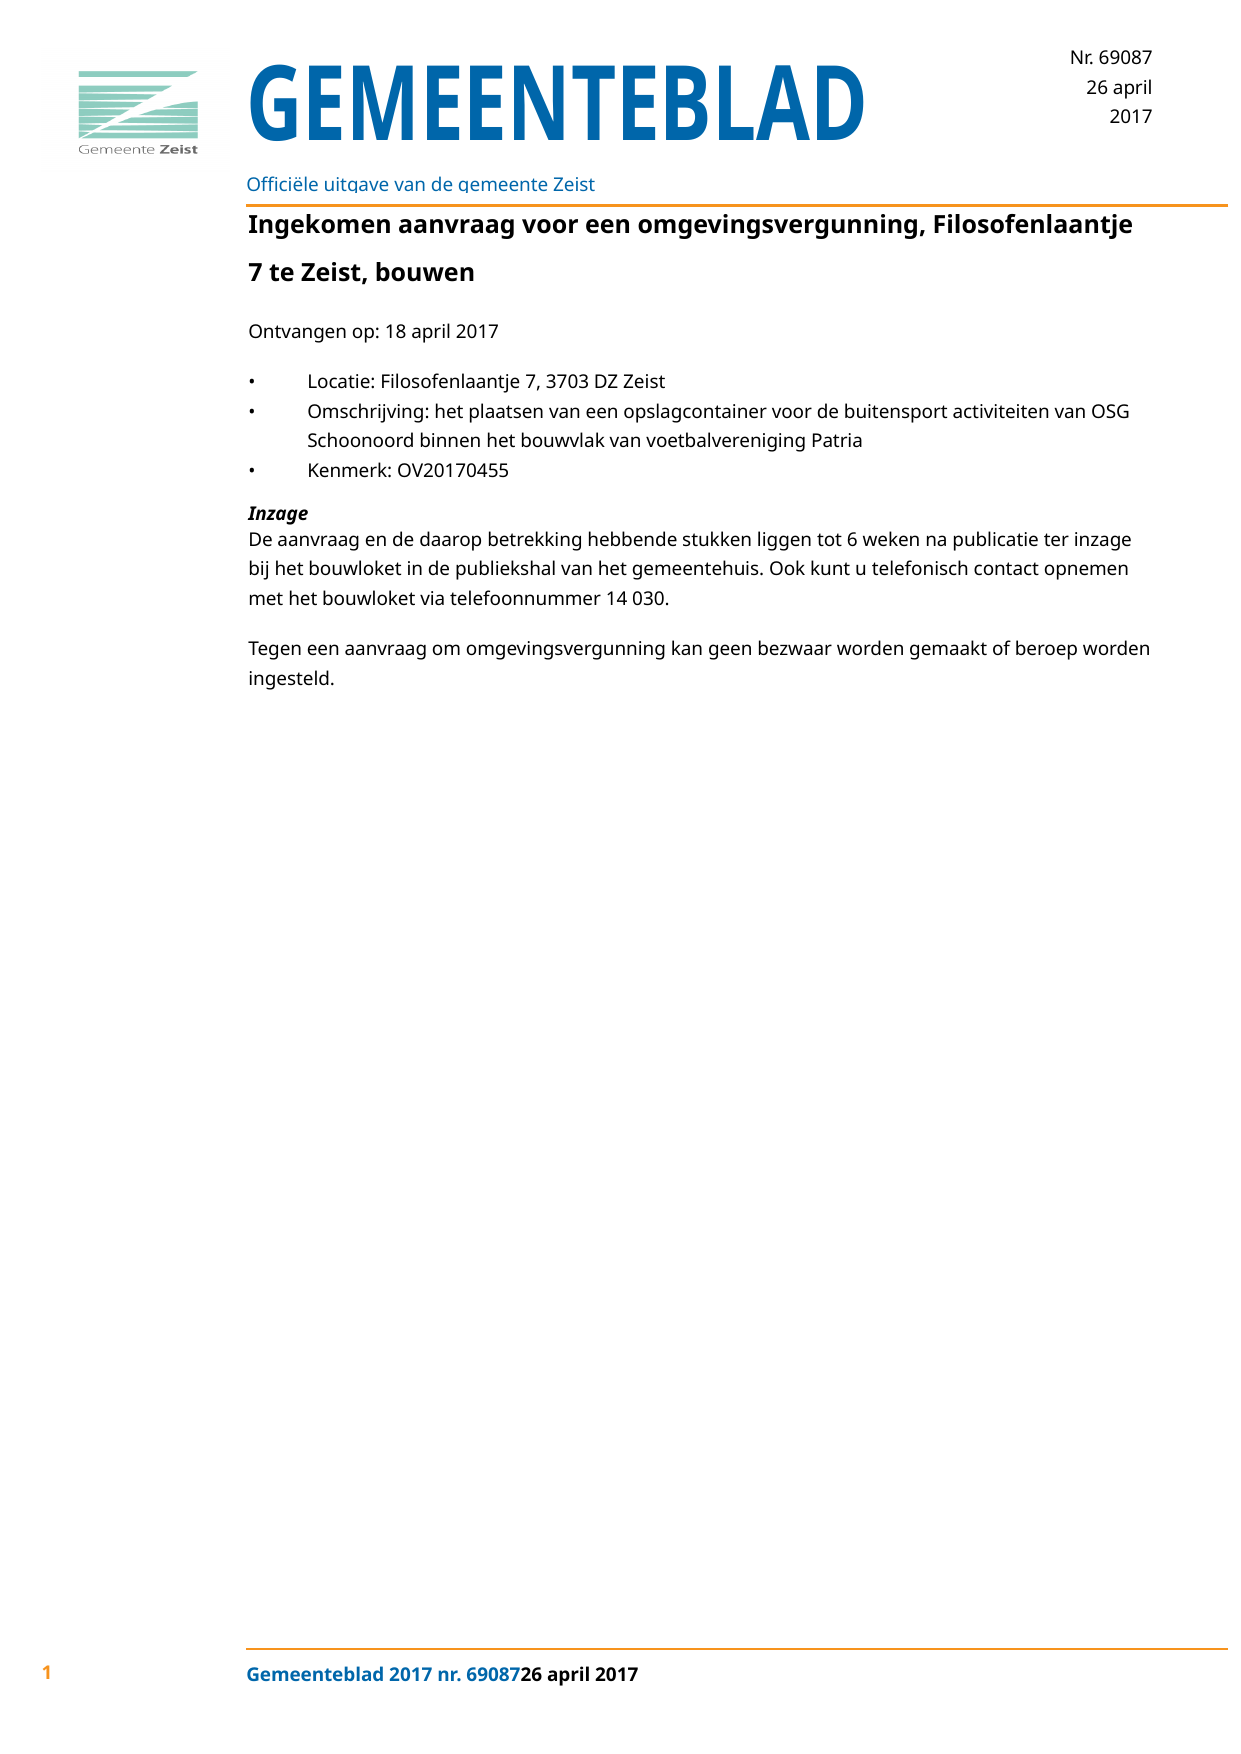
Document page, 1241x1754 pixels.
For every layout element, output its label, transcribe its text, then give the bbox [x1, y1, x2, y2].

text Tegen een aanvraag om omgevingsvergunning kan geen bezwaar worden gemaakt of beroep worden ingesteld. [248, 636, 1152, 691]
list Kenmerk: OV20170455 [248, 457, 1152, 483]
picture [41, 47, 231, 172]
text Ontvangen op: 18 april 2017 [248, 318, 1152, 344]
list Locatie: Filosofenlaantje 7, 3703 DZ Zeist [248, 368, 1152, 394]
text Inzage [248, 500, 1152, 526]
text Ingekomen aanvraag voor een omgevingsvergunning, Filosofenlaantje 7 te Zeist, bouwen [248, 207, 1152, 288]
text De aanvraag en de daarop betrekking hebbende stukken liggen tot 6 weken na publicatie ter inzage bij het bouwloket in de publiekshal van het gemeentehuis. Ook kunt u telefonisch contact opnemen met het bouwloket via telefoonnummer 14 030. [248, 526, 1152, 611]
list Omschrijving: het plaatsen van een opslagcontainer voor de buitensport activiteiten van OSG Schoonoord binnen het bouwvlak van voetbalvereniging Patria [248, 398, 1152, 453]
